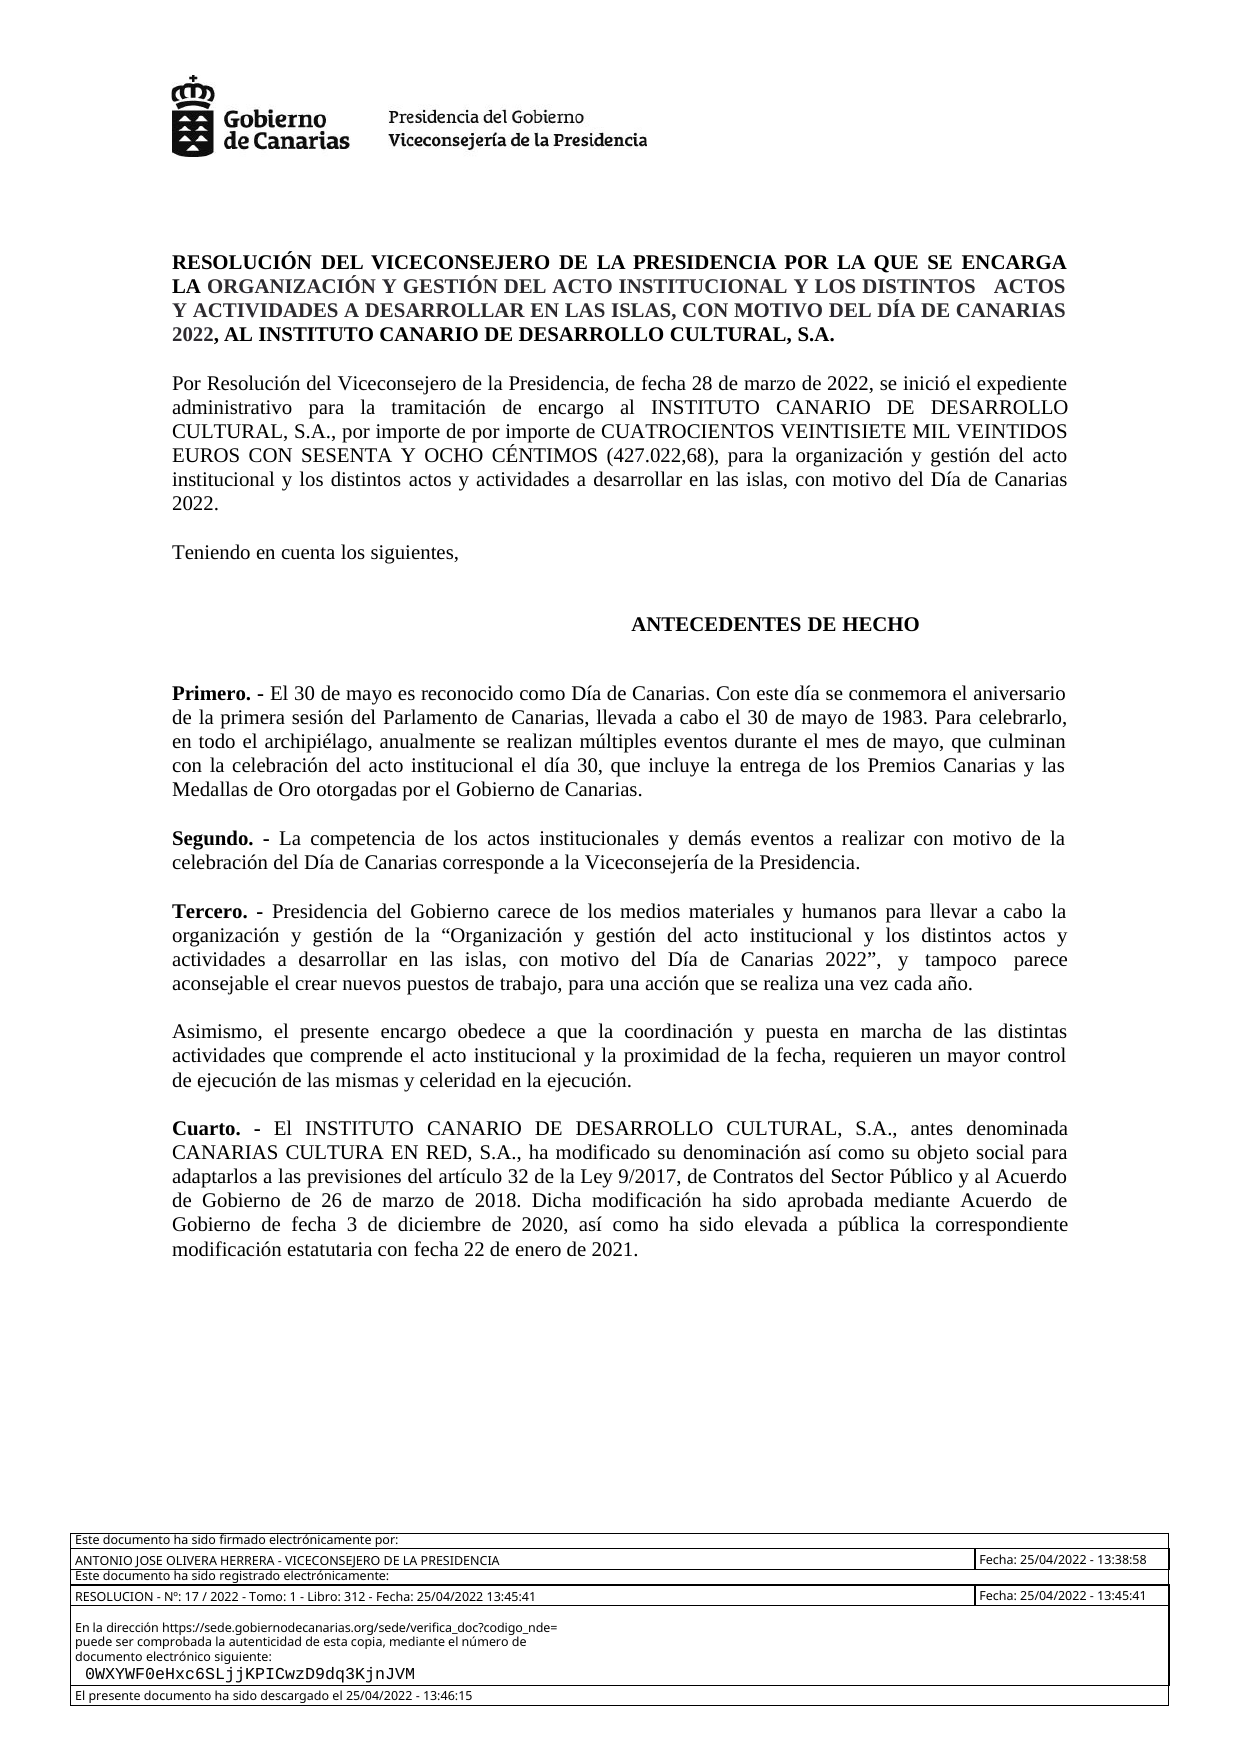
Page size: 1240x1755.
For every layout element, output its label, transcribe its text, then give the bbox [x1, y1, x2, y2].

text Por Resolución del Viceconsejero de la Presidencia, de fecha 28 de marzo de 2022, se inició el expediente administrativo para la tramitación de encargo al INSTITUTO CANARIO DE DESARROLLO CULTURAL, S.A., por importe de por importe de CUATROCIENTOS VEINTISIETE MIL VEINTIDOS EUROS CON SESENTA Y OCHO CÉNTIMOS (427.022,68), para la organización y gestión del acto institucional y los distintos actos y actividades a desarrollar en las islas, con motivo del Día de Canarias 2022. [172, 371, 1068, 515]
text Cuarto. - El INSTITUTO CANARIO DE DESARROLLO CULTURAL, S.A., antes denominada CANARIAS CULTURA EN RED, S.A., ha modificado su denominación así como su objeto social para adaptarlos a las previsiones del artículo 32 de la Ley 9/2017, de Contratos del Sector Público y al Acuerdo de Gobierno de 26 de marzo de 2018. Dicha modificación ha sido aprobada mediante Acuerdo de Gobierno de fecha 3 de diciembre de 2020, así como ha sido elevada a pública la correspondiente modificación estatutaria con fecha 22 de enero de 2021. [172, 1116, 1068, 1261]
subtitle ANTECEDENTES DE HECHO [369, 612, 1181, 636]
text Primero. - El 30 de mayo es reconocido como Día de Canarias. Con este día se conmemora el aniversario de la primera sesión del Parlamento de Canarias, llevada a cabo el 30 de mayo de 1983. Para celebrarlo, en todo el archipiélago, anualmente se realizan múltiples eventos durante el mes de mayo, que culminan con la celebración del acto institucional el día 30, que incluye la entrega de los Premios Canarias y las Medallas de Oro otorgadas por el Gobierno de Canarias. [172, 681, 1067, 801]
text Tercero. - Presidencia del Gobierno carece de los medios materiales y humanos para llevar a cabo la organización y gestión de la “Organización y gestión del acto institucional y los distintos actos y actividades a desarrollar en las islas, con motivo del Día de Canarias 2022”, y tampoco parece aconsejable el crear nuevos puestos de trabajo, para una acción que se realiza una vez cada año. [172, 899, 1068, 995]
text Teniendo en cuenta los siguientes, [172, 539, 1181, 564]
text Segundo. - La competencia de los actos institucionales y demás eventos a realizar con motivo de la celebración del Día de Canarias corresponde a la Viceconsejería de la Presidencia. [172, 826, 1066, 874]
subtitle RESOLUCIÓN DEL VICECONSEJERO DE LA PRESIDENCIA POR LA QUE SE ENCARGA LA ORGANIZACIÓN Y GESTIÓN DEL ACTO INSTITUCIONAL Y LOS DISTINTOS ACTOS Y ACTIVIDADES A DESARROLLAR EN LAS ISLAS, CON MOTIVO DEL DÍA DE CANARIAS 2022, AL INSTITUTO CANARIO DE DESARROLLO CULTURAL, S.A. [172, 250, 1067, 346]
text Asimismo, el presente encargo obedece a que la coordinación y puesta en marcha de las distintas actividades que comprende el acto institucional y la proximidad de la fecha, requieren un mayor control de ejecución de las mismas y celeridad en la ejecución. [172, 1019, 1067, 1092]
